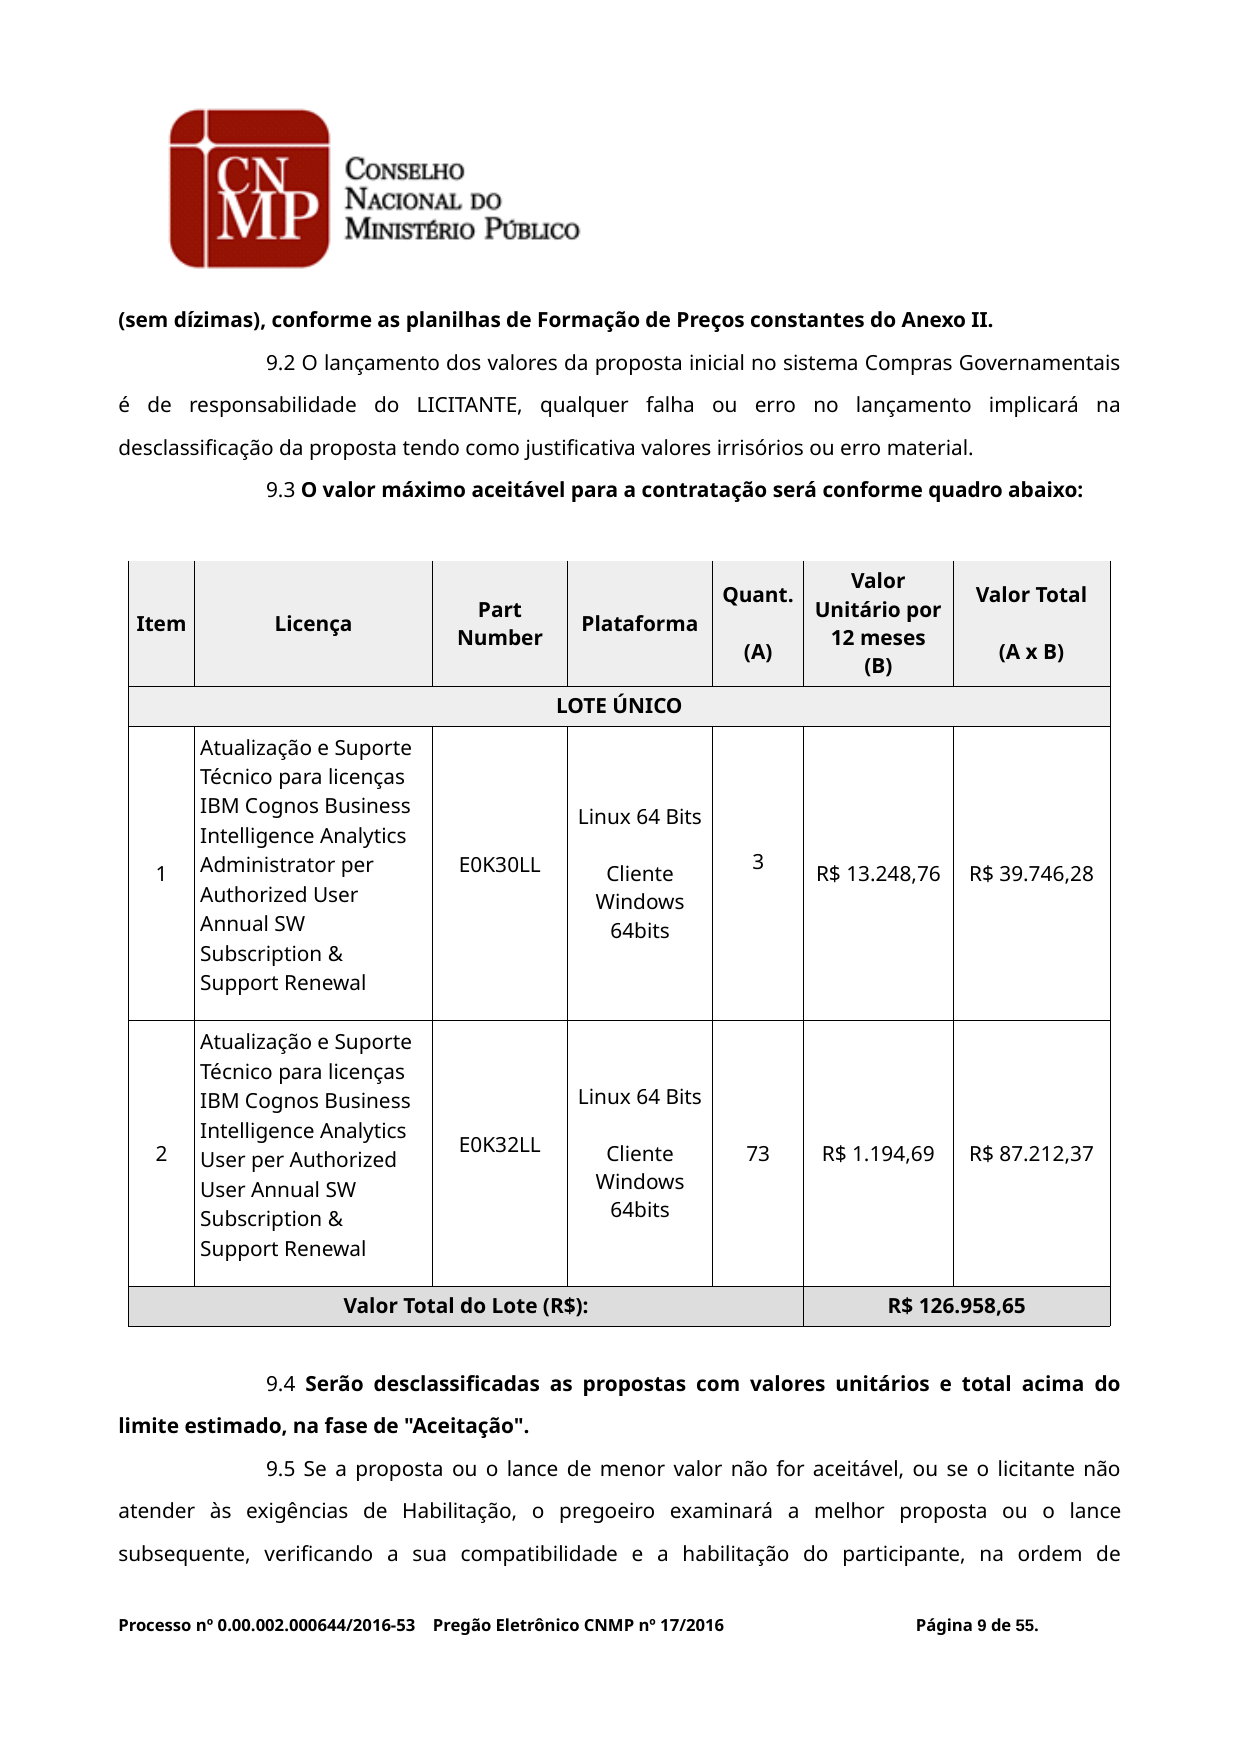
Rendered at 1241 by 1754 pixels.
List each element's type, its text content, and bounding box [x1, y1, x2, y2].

text 9.5 Se a proposta ou o lance de menor valor não for aceitável, ou se o licitante não atender às exigências de Habilitação, o pregoeiro examinará a melhor proposta ou o lance subsequente, verificando a sua compatibilidade e a habilitação do participante, na ordem de [118, 1454, 1122, 1568]
table_header Quant. (A) [713, 561, 803, 686]
table_header Licença [195, 561, 432, 686]
table_header Valor Unitário por 12 meses (B) [804, 561, 953, 686]
table_header Valor Total (A x B) [954, 561, 1110, 686]
table_cell Valor Total do Lote (R$): [129, 1287, 803, 1326]
text (sem dízimas), conforme as planilhas de Formação de Preços constantes do Anexo II. [118, 305, 1122, 333]
table_cell 3 [713, 727, 803, 1020]
table_cell R$ 87.212,37 [954, 1021, 1110, 1286]
table_header Part Number [433, 561, 567, 686]
table_header Plataforma [568, 561, 712, 686]
table_cell 2 [129, 1021, 194, 1286]
text 9.2 O lançamento dos valores da proposta inicial no sistema Compras Governamentais é de responsabilidade do LICITANTE, qualquer falha ou erro no lançamento implicará na desclassificação da proposta tendo como justificativa valores irrisórios ou erro material. [118, 348, 1122, 461]
table_cell E0K32LL [433, 1021, 567, 1286]
table_cell R$ 1.194,69 [804, 1021, 953, 1286]
table_cell LOTE ÚNICO [129, 687, 1110, 726]
text 9.3 O valor máximo aceitável para a contratação será conforme quadro abaixo: [118, 475, 1122, 504]
table_header Item [129, 561, 194, 686]
table_cell E0K30LL [433, 727, 567, 1020]
table_cell 1 [129, 727, 194, 1020]
table_cell R$ 39.746,28 [954, 727, 1110, 1020]
table_cell Linux 64 Bits Cliente Windows 64bits [568, 1021, 712, 1286]
table_cell Atualização e Suporte Técnico para licenças IBM Cognos Business Intelligence Analytics Administrator per Authorized User Annual SW Subscription & Support Renewal [195, 727, 432, 1020]
table_cell Atualização e Suporte Técnico para licenças IBM Cognos Business Intelligence Analytics User per Authorized User Annual SW Subscription & Support Renewal [195, 1021, 432, 1286]
table_cell 73 [713, 1021, 803, 1286]
table_cell R$ 13.248,76 [804, 727, 953, 1020]
text 9.4 Serão desclassificadas as propostas com valores unitários e total acima do limite estimado, na fase de "Aceitação". [118, 1369, 1122, 1440]
table_cell Linux 64 Bits Cliente Windows 64bits [568, 727, 712, 1020]
table_cell R$ 126.958,65 [804, 1287, 1110, 1326]
